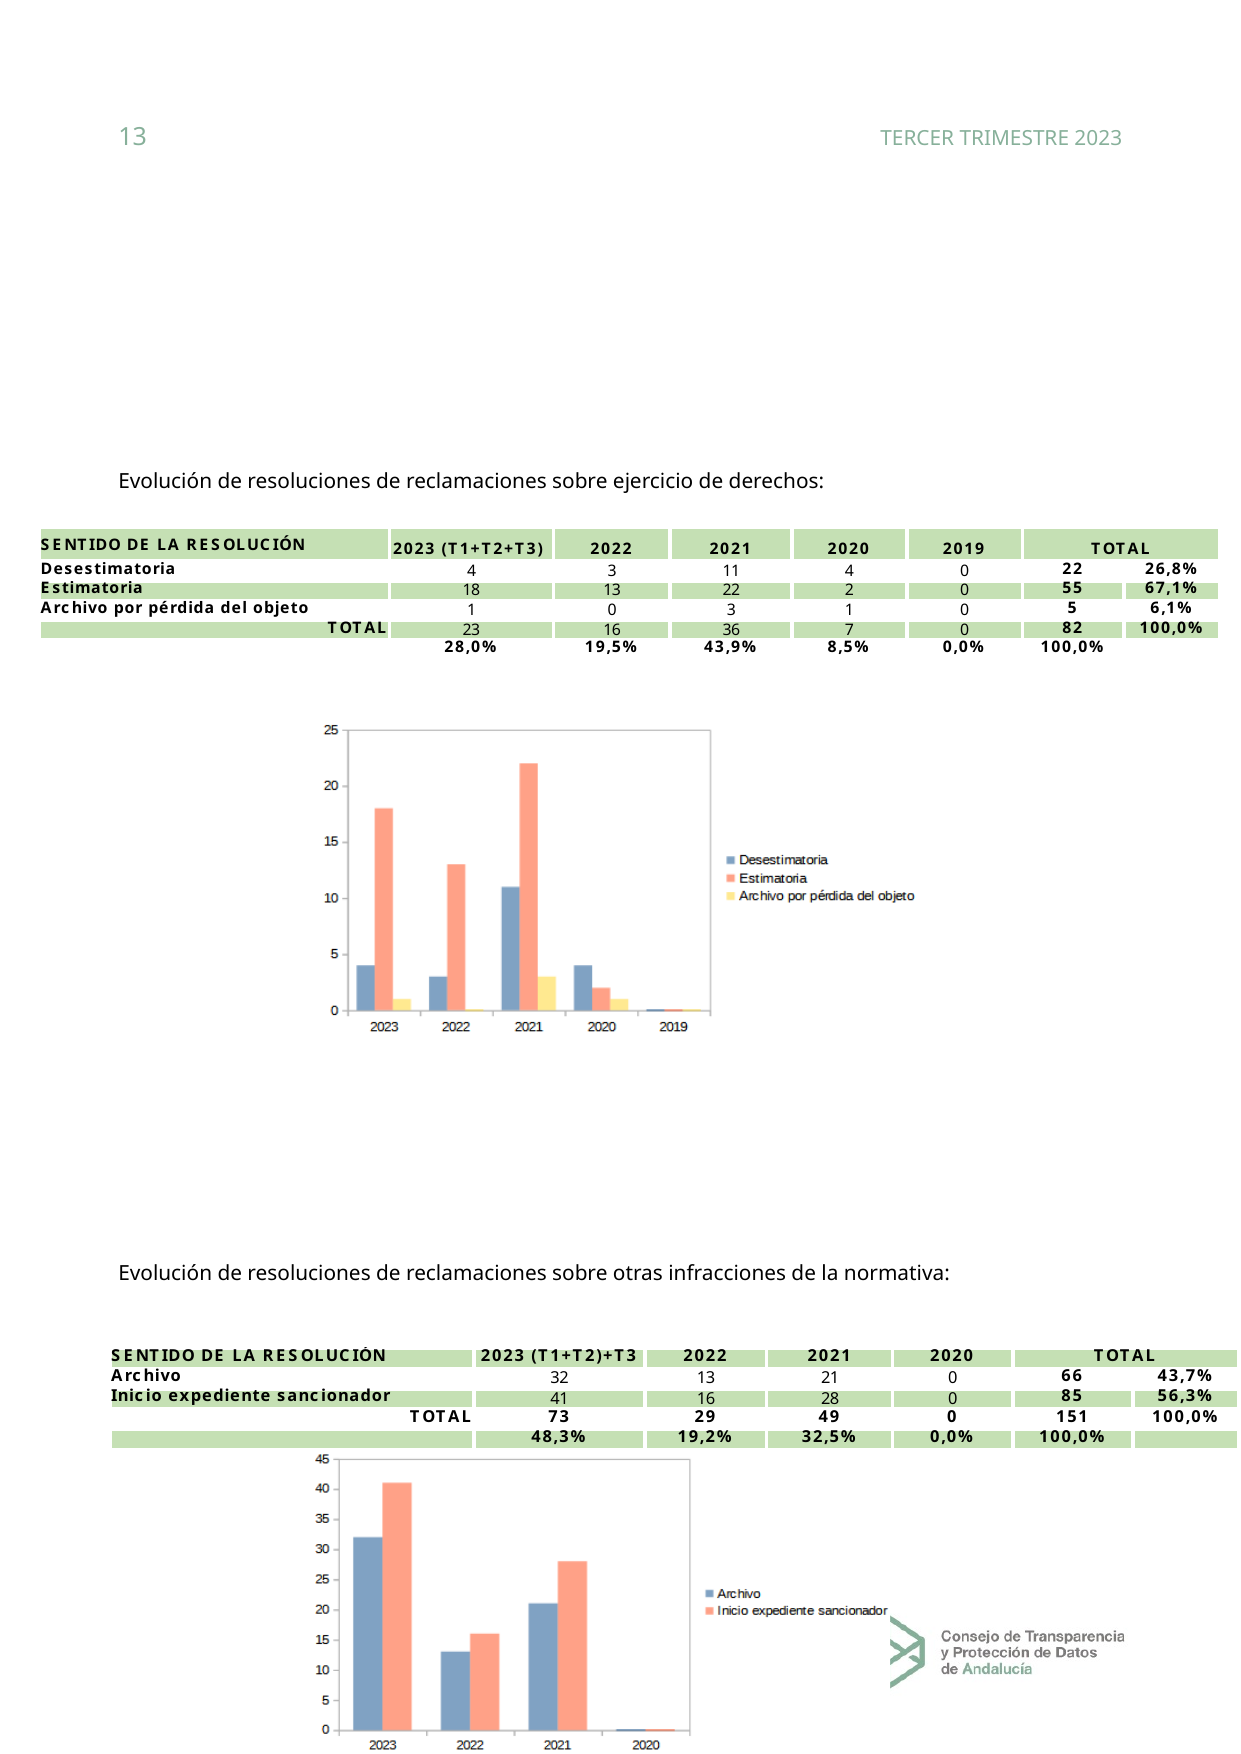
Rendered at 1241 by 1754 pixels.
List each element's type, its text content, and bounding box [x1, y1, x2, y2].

text Evolución de resoluciones de reclamaciones sobre otras infracciones de la normativa: [118, 1258, 1122, 1287]
picture [318, 717, 922, 1036]
text Evolución de resoluciones de reclamaciones sobre ejercicio de derechos: [118, 466, 1122, 494]
picture [313, 1451, 1142, 1754]
